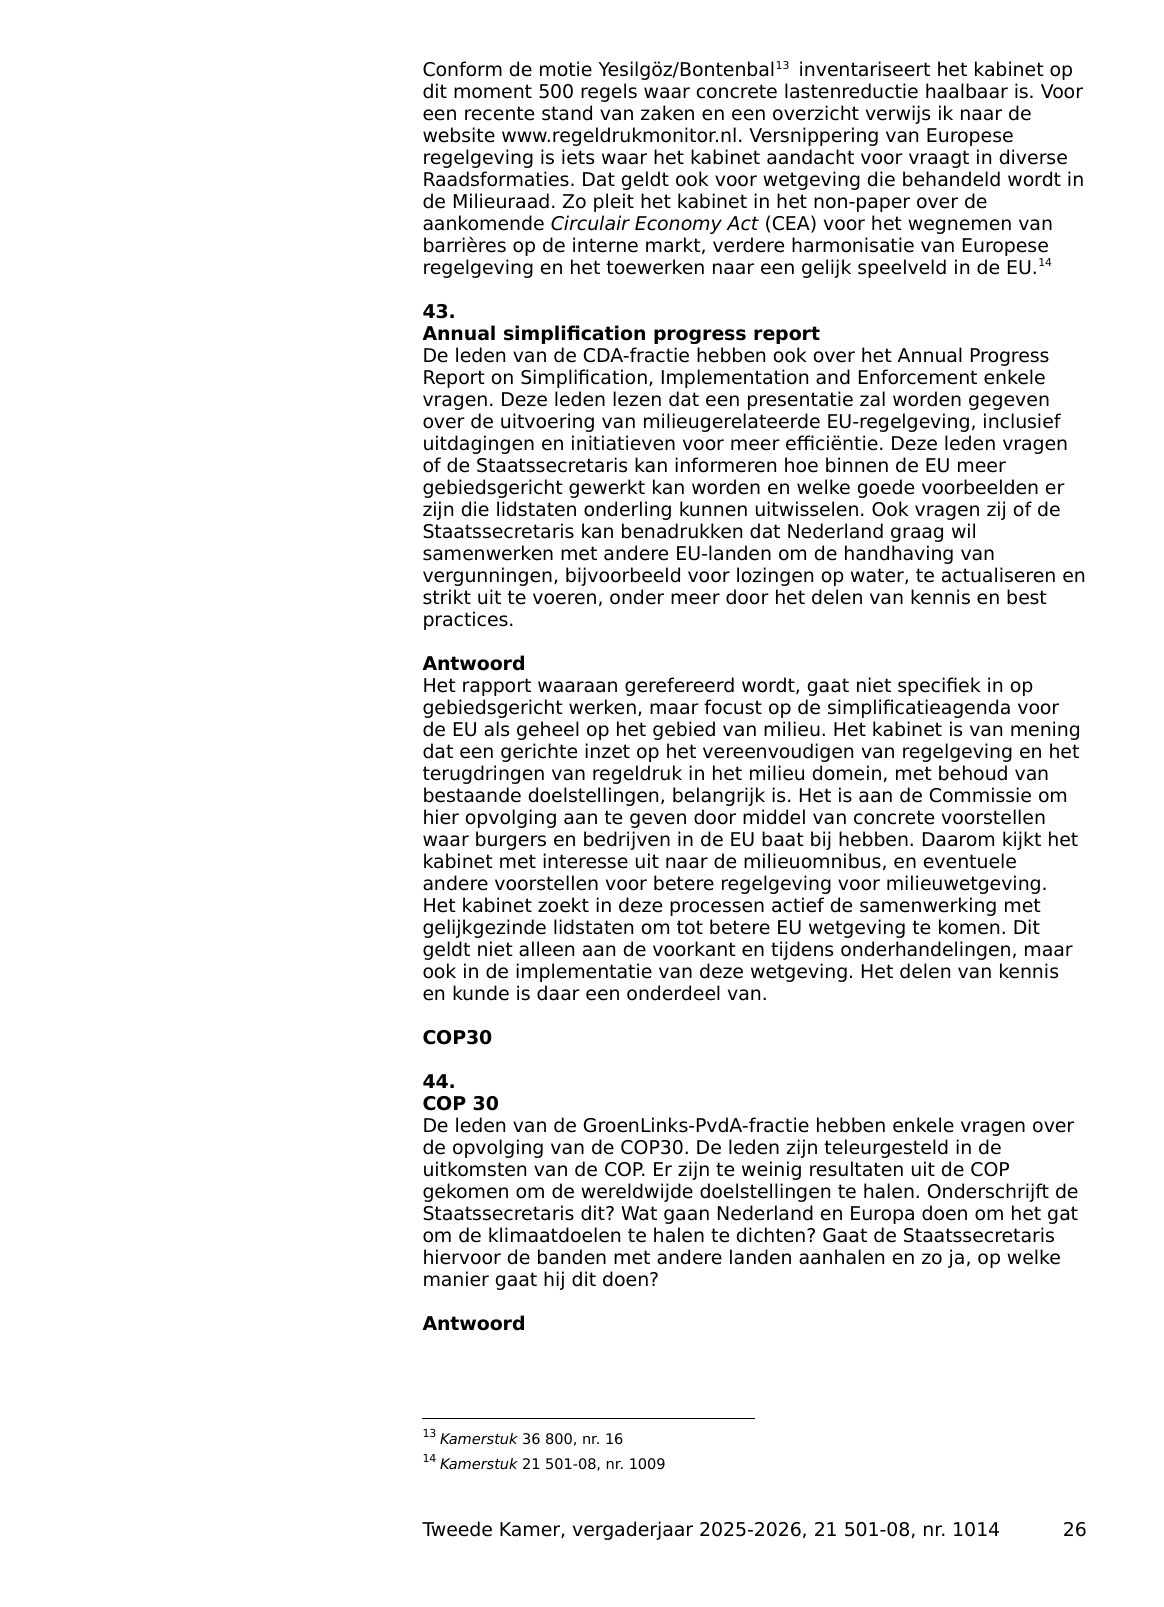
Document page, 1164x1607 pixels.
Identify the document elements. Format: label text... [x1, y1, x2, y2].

text De leden van de GroenLinks-PvdA-fractie hebben enkele vragen over de opvolging van de COP30. De leden zijn teleurgesteld in de uitkomsten van de COP. Er zijn te weinig resultaten uit de COP gekomen om de wereldwijde doelstellingen te halen. Onderschrijft de Staatssecretaris dit? Wat gaan Nederland en Europa doen om het gat om de klimaatdoelen te halen te dichten? Gaat de Staatssecretaris hiervoor de banden met andere landen aanhalen en zo ja, op welke manier gaat hij dit doen? [422, 1115, 1087, 1291]
text 44. [422, 1071, 1087, 1093]
text De leden van de CDA-fractie hebben ook over het Annual Progress Report on Simplification, Implementation and Enforcement enkele vragen. Deze leden lezen dat een presentatie zal worden gegeven over de uitvoering van milieugerelateerde EU-regelgeving, inclusief uitdagingen en initiatieven voor meer efficiëntie. Deze leden vragen of de Staatssecretaris kan informeren hoe binnen de EU meer gebiedsgericht gewerkt kan worden en welke goede voorbeelden er zijn die lidstaten onderling kunnen uitwisselen. Ook vragen zij of de Staatssecretaris kan benadrukken dat Nederland graag wil samenwerken met andere EU-landen om de handhaving van vergunningen, bijvoorbeeld voor lozingen op water, te actualiseren en strikt uit te voeren, onder meer door het delen van kennis en best practices. [422, 345, 1087, 631]
text Antwoord [422, 1313, 1087, 1335]
text COP 30 [422, 1093, 1087, 1115]
text Antwoord [422, 653, 1087, 675]
text Het rapport waaraan gerefereerd wordt, gaat niet specifiek in op gebiedsgericht werken, maar focust op de simplificatieagenda voor de EU als geheel op het gebied van milieu. Het kabinet is van mening dat een gerichte inzet op het vereenvoudigen van regelgeving en het terugdringen van regeldruk in het milieu domein, met behoud van bestaande doelstellingen, belangrijk is. Het is aan de Commissie om hier opvolging aan te geven door middel van concrete voorstellen waar burgers en bedrijven in de EU baat bij hebben. Daarom kijkt het kabinet met interesse uit naar de milieuomnibus, en eventuele andere voorstellen voor betere regelgeving voor milieuwetgeving. Het kabinet zoekt in deze processen actief de samenwerking met gelijkgezinde lidstaten om tot betere EU wetgeving te komen. Dit geldt niet alleen aan de voorkant en tijdens onderhandelingen, maar ook in de implementatie van deze wetgeving. Het delen van kennis en kunde is daar een onderdeel van. [422, 675, 1087, 1004]
subtitle COP30 [422, 1027, 1087, 1049]
text Conform de motie Yesilgöz/Bontenbal inventariseert het kabinet op dit moment 500 regels waar concrete lastenreductie haalbaar is. Voor een recente stand van zaken en een overzicht verwijs ik naar de website www.regeldrukmonitor.nl. Versnippering van Europese regelgeving is iets waar het kabinet aandacht voor vraagt in diverse Raadsformaties. Dat geldt ook voor wetgeving die behandeld wordt in de Milieuraad. Zo pleit het kabinet in het non-paper over de aankomende Circulair Economy Act (CEA) voor het wegnemen van barrières op de interne markt, verdere harmonisatie van Europese regelgeving en het toewerken naar een gelijk speelveld in de EU. [422, 59, 1087, 279]
text Kamerstuk 21 501-08, nr. 1009 [422, 1452, 1087, 1474]
text 43. [422, 301, 1087, 323]
text Annual simplification progress report [422, 323, 1087, 345]
text Kamerstuk 36 800, nr. 16 [422, 1427, 1087, 1449]
